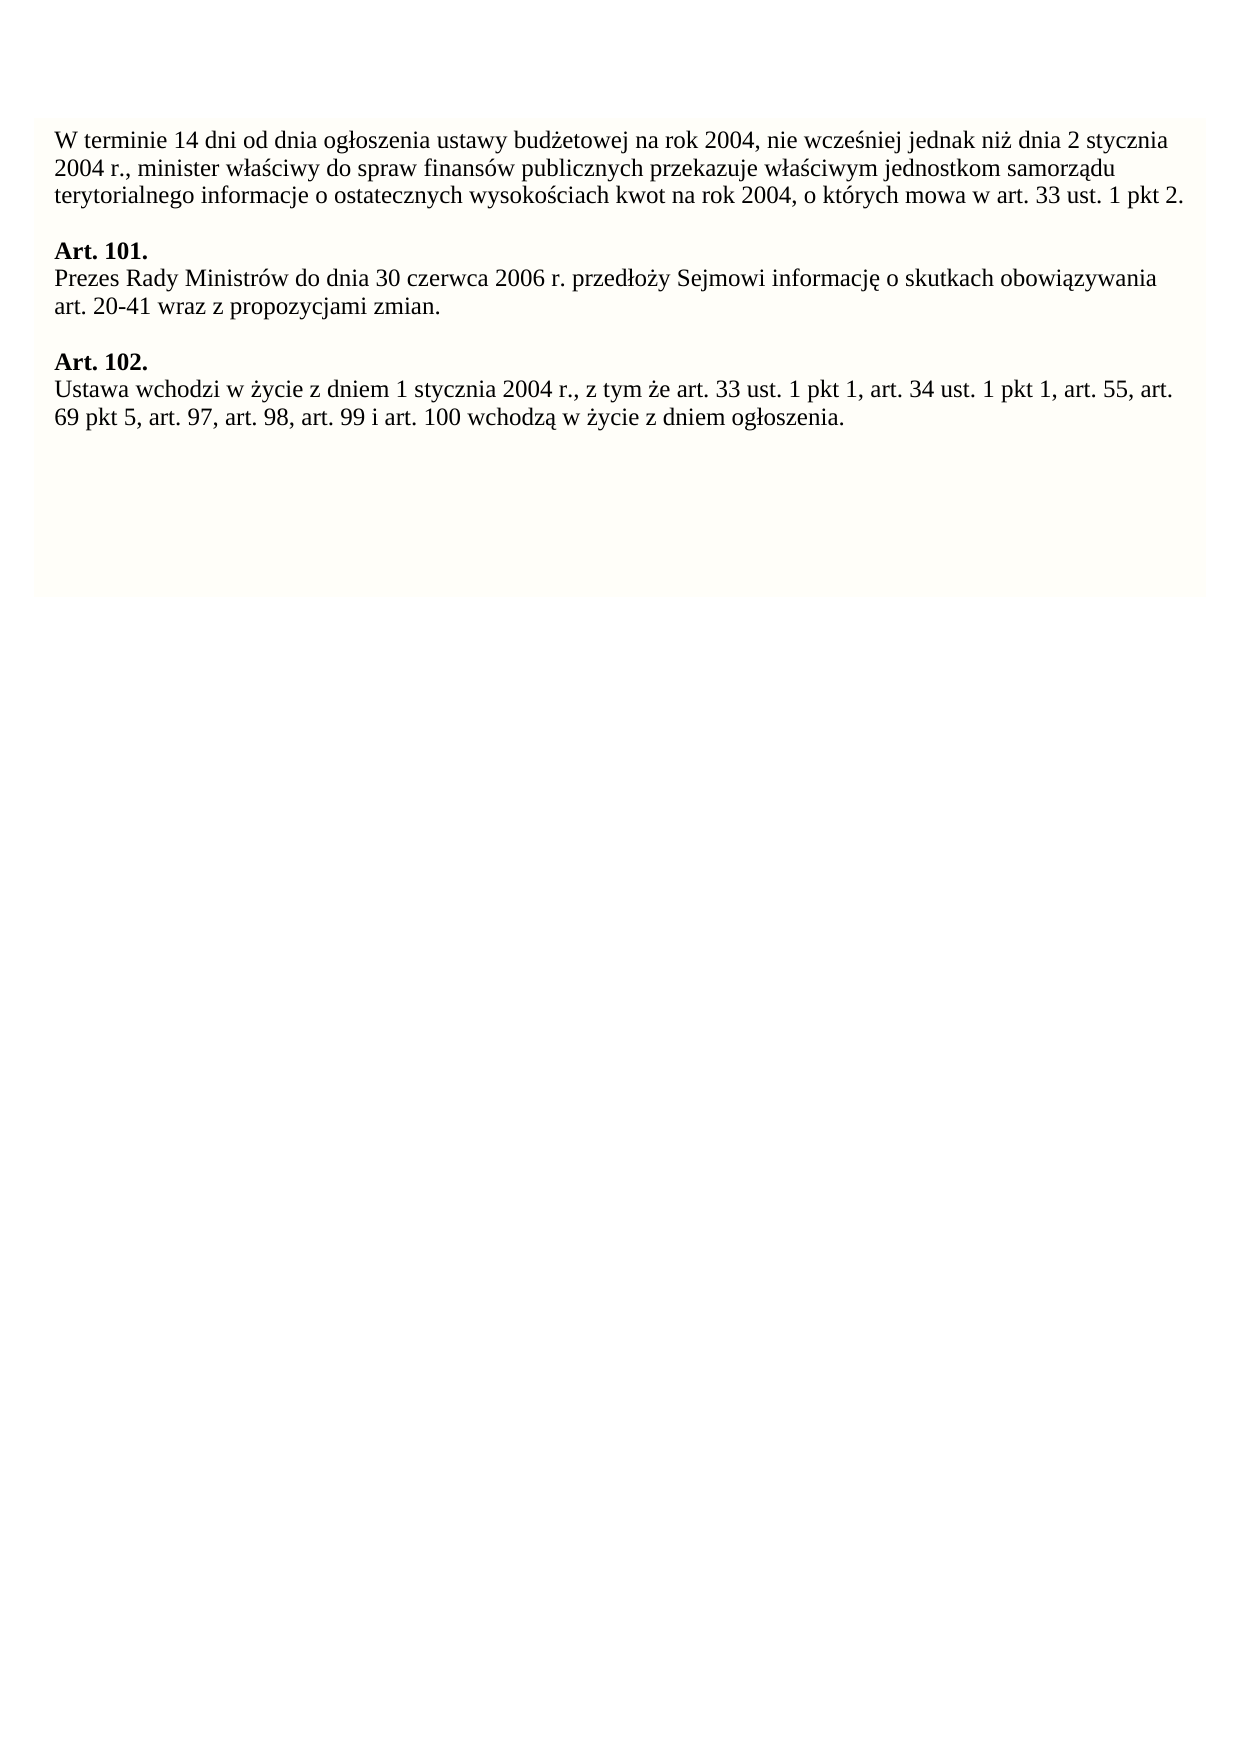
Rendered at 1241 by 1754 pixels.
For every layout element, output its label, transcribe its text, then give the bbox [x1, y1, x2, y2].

table_cell [40, 525, 1200, 536]
table_header [40, 118, 46, 525]
table_header [1194, 118, 1200, 525]
table_header [34, 118, 40, 536]
table_header W terminie 14 dni od dnia ogłoszenia ustawy budżetowej na rok 2004, nie wcześniej jednak niż dnia 2 stycznia 2004 r., minister właściwy do spraw finansów publicznych przekazuje właściwym jednostkom samorządu terytorialnego informacje o ostatecznych wysokościach kwot na rok 2004, o których mowa w art. 33 ust. 1 pkt 2. Art. 101. Prezes Rady Ministrów do dnia 30 czerwca 2006 r. przedłoży Sejmowi informację o skutkach obowiązywania art. 20-41 wraz z propozycjami zmian. Art. 102. Ustawa wchodzi w życie z dniem 1 stycznia 2004 r., z tym że art. 33 ust. 1 pkt 1, art. 34 ust. 1 pkt 1, art. 55, art. 69 pkt 5, art. 97, art. 98, art. 99 i art. 100 wchodzą w życie z dniem ogłoszenia. [46, 118, 1194, 525]
table_cell [34, 536, 1206, 597]
table_header [1200, 118, 1206, 536]
